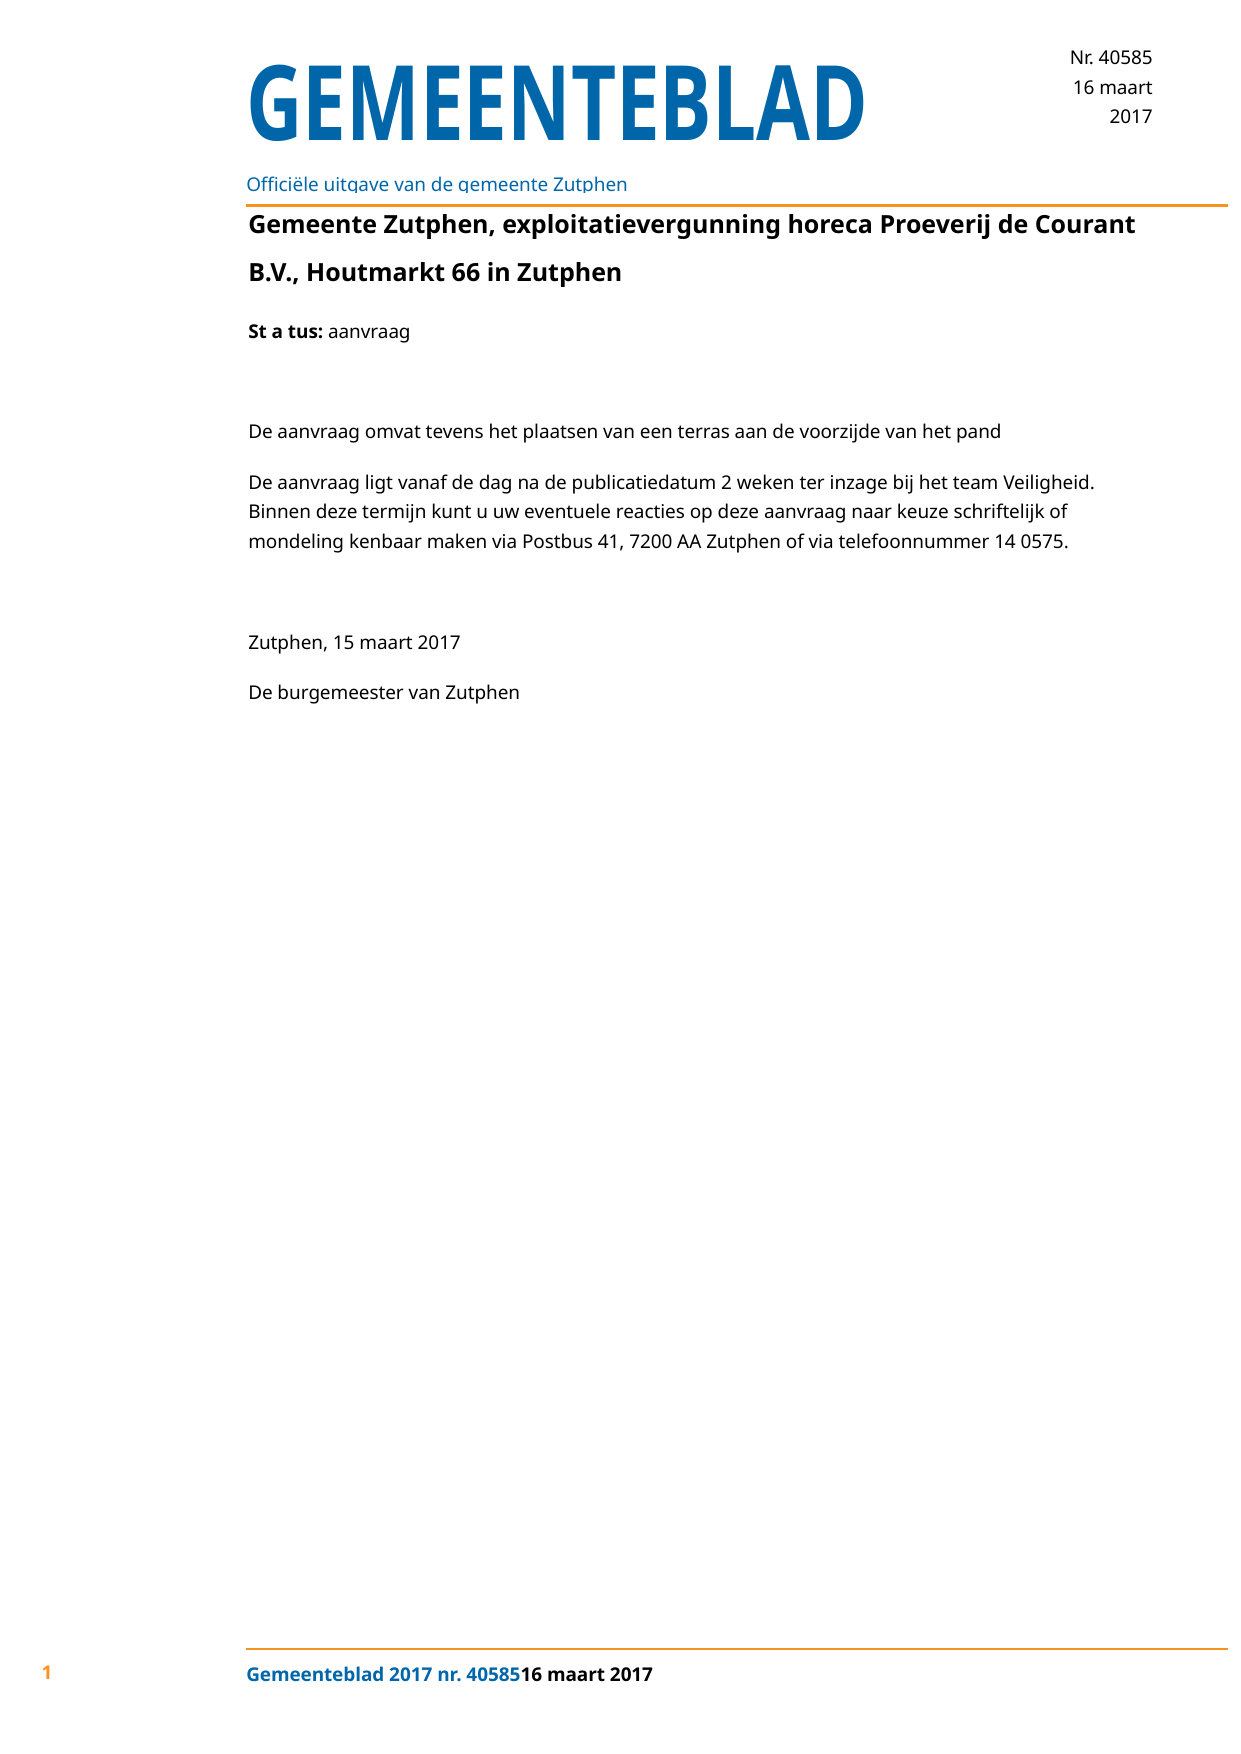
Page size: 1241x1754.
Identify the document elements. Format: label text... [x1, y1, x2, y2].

text Zutphen, 15 maart 2017 [248, 629, 1152, 655]
picture [41, 47, 231, 172]
text De aanvraag omvat tevens het plaatsen van een terras aan de voorzijde van het pand [248, 419, 1152, 444]
text De aanvraag ligt vanaf de dag na de publicatiedatum 2 weken ter inzage bij het team Veiligheid. Binnen deze termijn kunt u uw eventuele reacties op deze aanvraag naar keuze schriftelijk of mondeling kenbaar maken via Postbus 41, 7200 AA Zutphen of via telefoonnummer 14 0575. [248, 469, 1152, 554]
text St a tus: aanvraag [248, 318, 1152, 344]
text De burgemeester van Zutphen [248, 679, 1152, 705]
text Gemeente Zutphen, exploitatievergunning horeca Proeverij de Courant B.V., Houtmarkt 66 in Zutphen [248, 207, 1152, 288]
